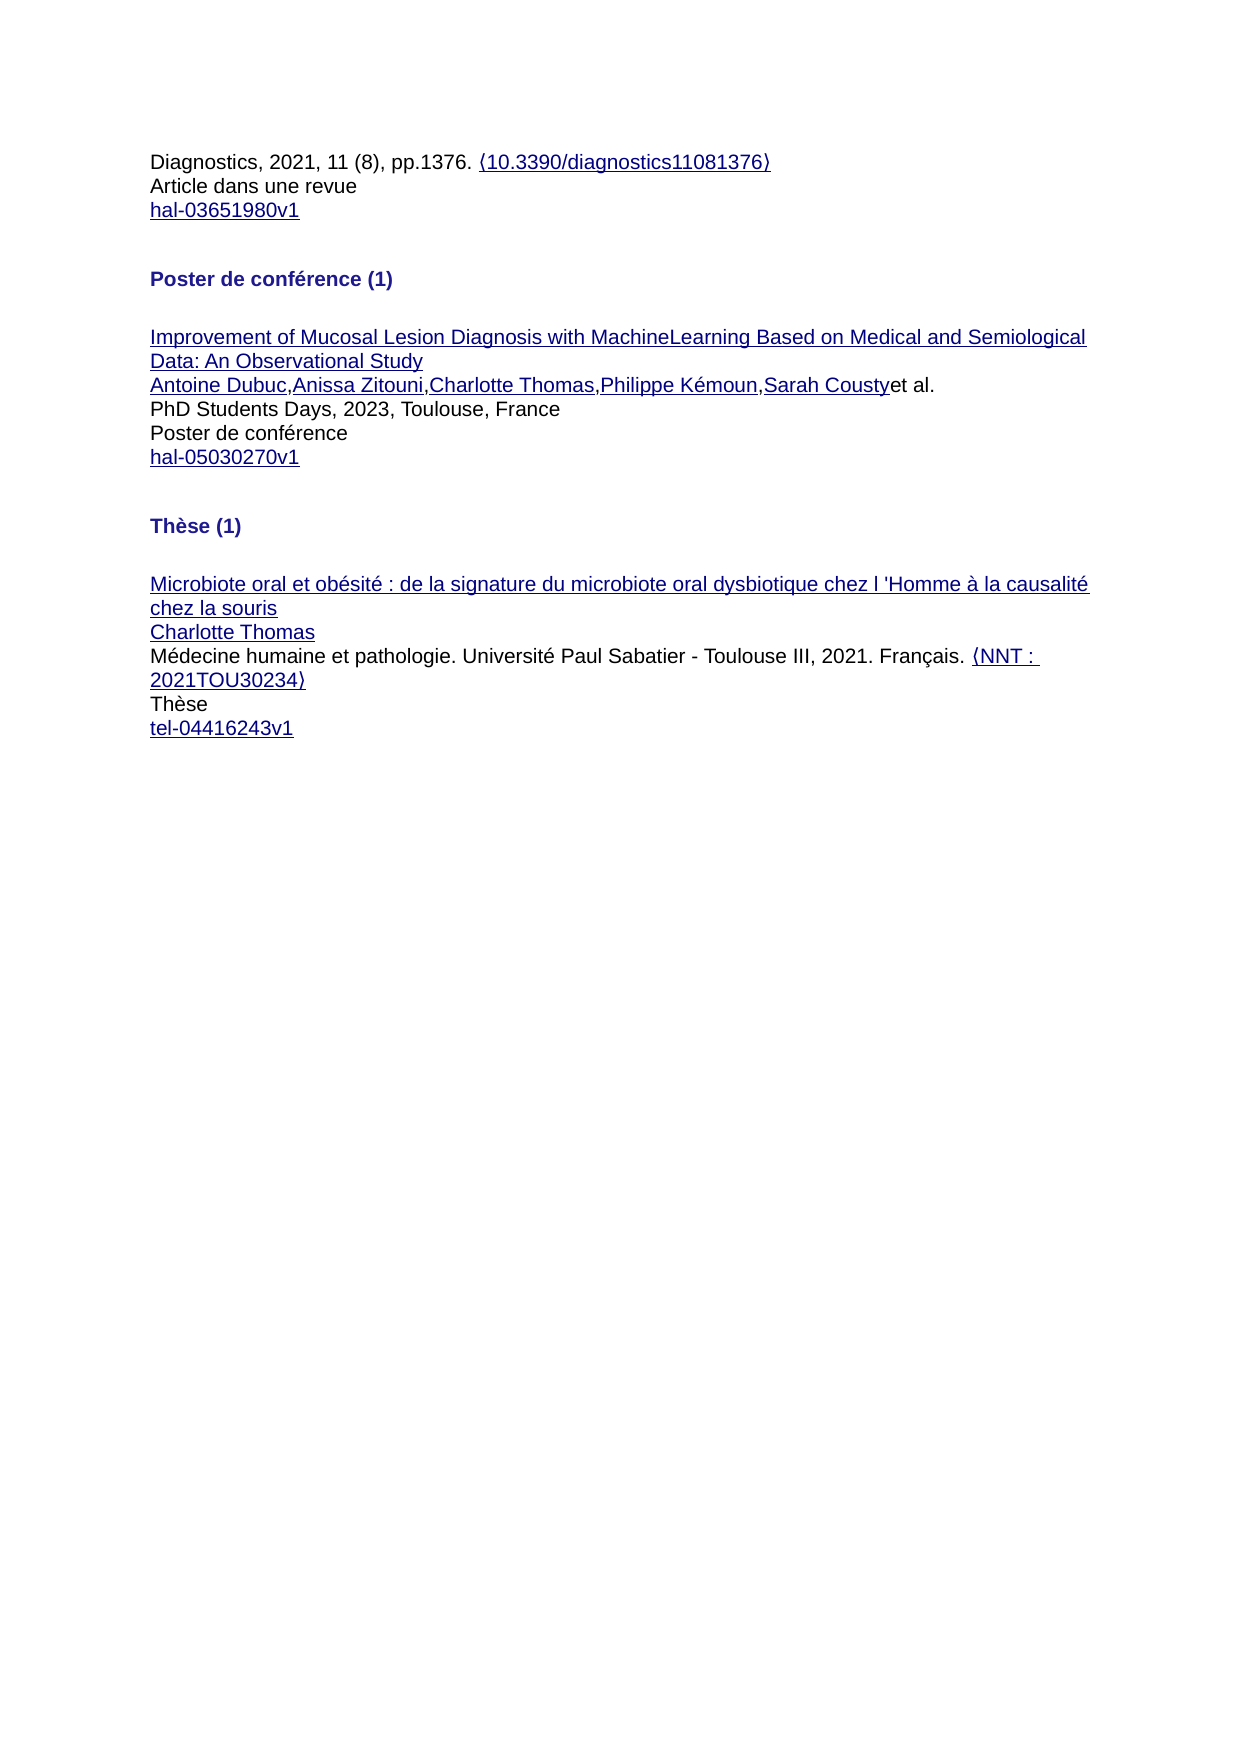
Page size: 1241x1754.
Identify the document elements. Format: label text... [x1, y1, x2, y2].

table_header Microbiote oral et obésité : de la signature du microbiote oral dysbiotique chez l 'Homme à la causalité [150, 572, 1090, 593]
table_cell Diagnostics, 2021, 11 (8), pp.1376. ⟨10.3390/diagnostics11081376⟩ Article dans une revue hal-03651980v1 [150, 150, 1090, 222]
subtitle Poster de conférence (1) [150, 267, 1090, 291]
table_header Improvement of Mucosal Lesion Diagnosis with MachineLearning Based on Medical and Semiological Data: An Observational Study Antoine Dubuc,Anissa Zitouni,Charlotte Thomas,Philippe Kémoun,Sarah Coustyet al. PhD Students Days, 2023, Toulouse, France Poster de conférence hal-05030270v1 [150, 325, 1090, 469]
subtitle Thèse (1) [150, 513, 1090, 537]
table_header chez la souris Charlotte Thomas Médecine humaine et pathologie. Université Paul Sabatier - Toulouse III, 2021. Français. ⟨NNT : 2021TOU30234⟩ Thèse tel-04416243v1 [150, 594, 1090, 739]
